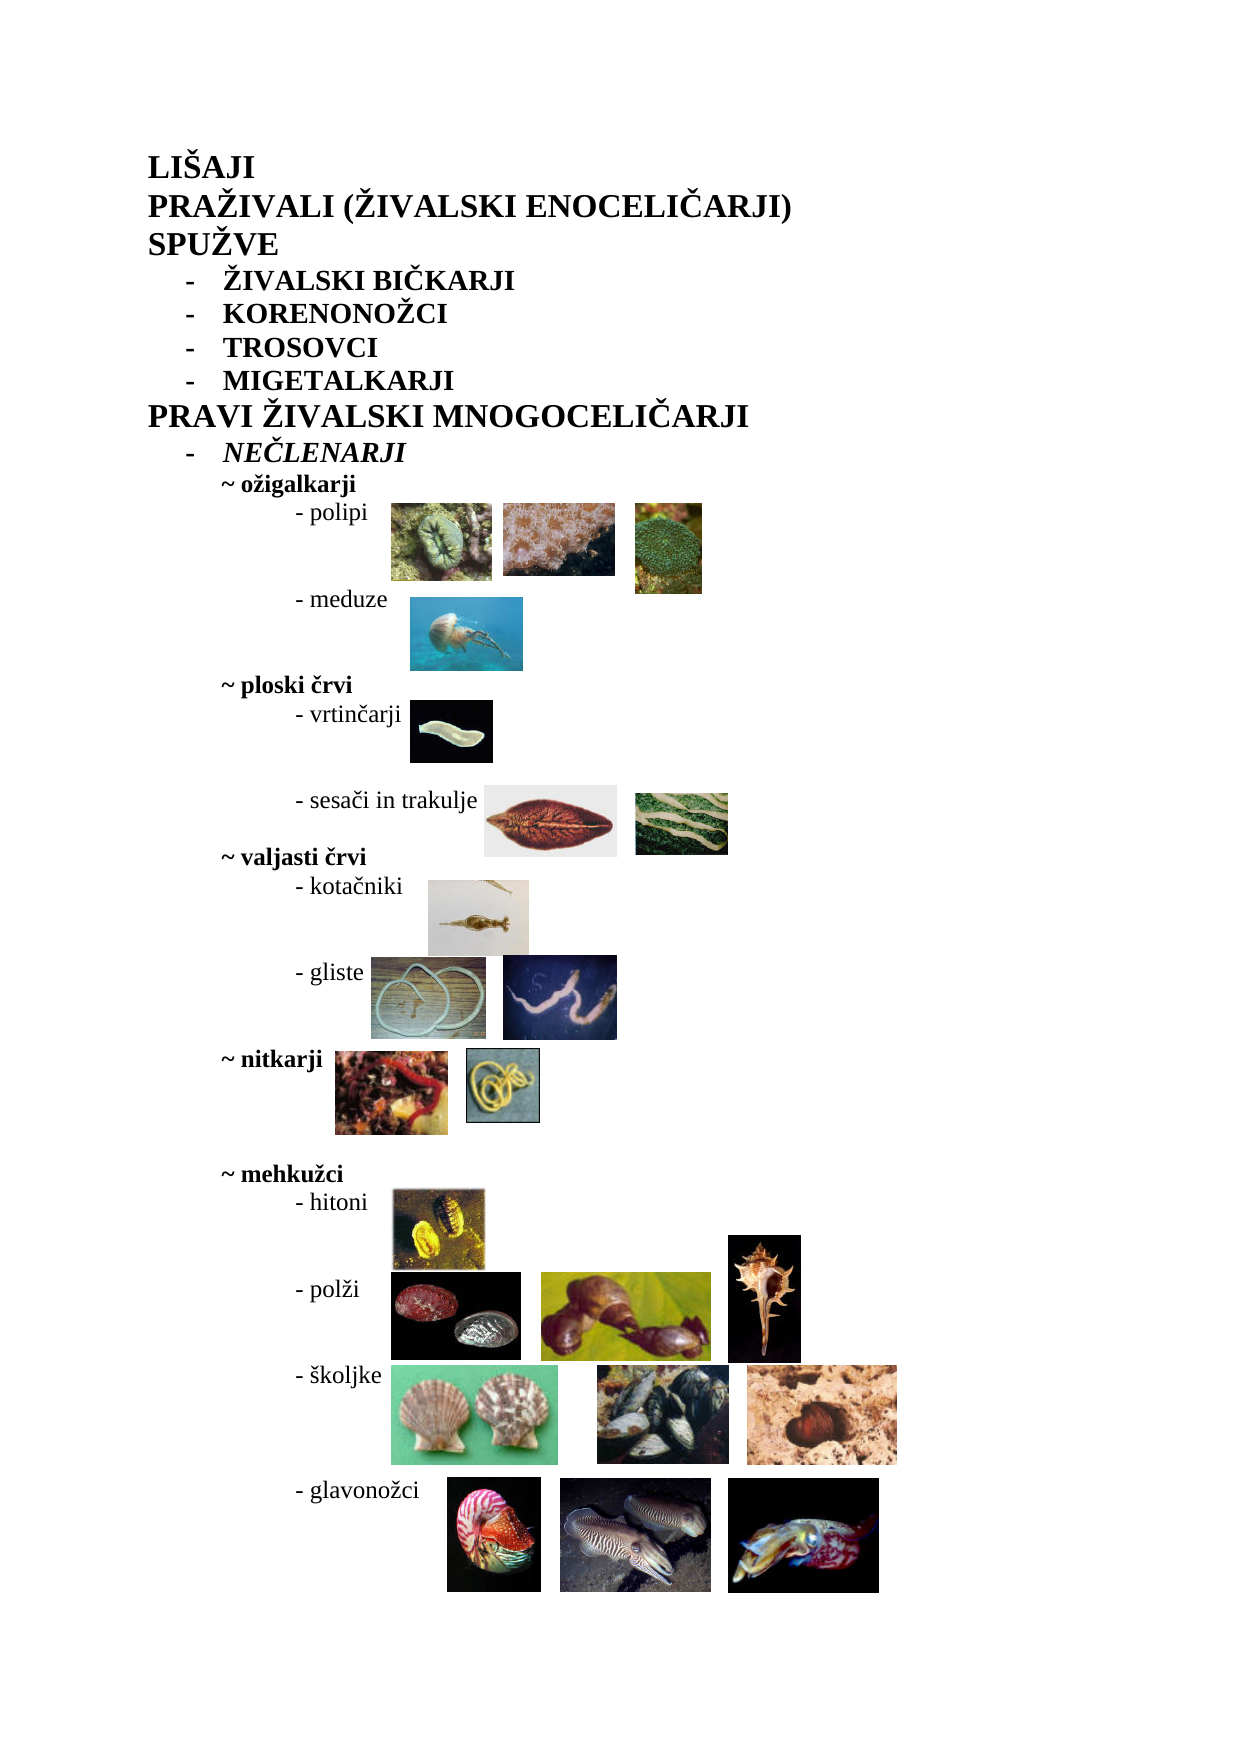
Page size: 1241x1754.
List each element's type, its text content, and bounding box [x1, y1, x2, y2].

picture [391, 1389, 558, 1465]
list KORENONOŽCI [185, 296, 1093, 330]
text ~ mehkužci [185, 1159, 1093, 1187]
picture [635, 814, 728, 842]
list ŽIVALSKI BIČKARJI [185, 263, 1093, 296]
text ~ valjasti črvi [185, 842, 1093, 871]
picture [728, 1302, 801, 1360]
picture [335, 1072, 448, 1135]
text - polipi [185, 497, 1093, 526]
list NEČLENARJI [185, 435, 1093, 469]
picture [391, 1216, 486, 1271]
picture [728, 1235, 801, 1274]
text LIŠAJI [148, 148, 1093, 186]
picture [728, 1504, 879, 1593]
text - školjke [185, 1360, 1093, 1389]
picture [410, 727, 493, 763]
text ~ nitkarji [185, 1044, 1093, 1072]
picture [428, 900, 617, 957]
picture [391, 1302, 521, 1360]
text - meduze [185, 584, 1093, 612]
text - hitoni [185, 1187, 1093, 1216]
picture [410, 612, 523, 670]
list TROSOVCI [185, 330, 1093, 363]
picture [597, 1389, 729, 1464]
picture [635, 526, 702, 584]
text ~ ožigalkarji [185, 469, 1093, 497]
text PRAVI ŽIVALSKI MNOGOCELIČARJI [148, 397, 1093, 435]
text - vrtinčarji [185, 699, 1093, 727]
picture [560, 1504, 711, 1592]
text - sesači in trakulje [185, 785, 1093, 814]
picture [747, 1389, 897, 1465]
text PRAŽIVALI (ŽIVALSKI ENOCELIČARJI) [148, 186, 1093, 224]
text - kotačniki [185, 871, 1093, 900]
text - gliste [185, 957, 1093, 986]
picture [391, 526, 492, 581]
picture [484, 814, 617, 842]
picture [466, 1072, 540, 1123]
picture [503, 526, 615, 576]
text - polži [185, 1274, 1093, 1302]
list MIGETALKARJI [185, 363, 1093, 397]
picture [541, 1302, 711, 1360]
picture [503, 986, 617, 1040]
picture [447, 1504, 541, 1592]
text ~ ploski črvi [185, 670, 1093, 699]
picture [371, 986, 486, 1039]
text SPUŽVE [148, 224, 1093, 263]
text - glavonožci [185, 1475, 1093, 1504]
